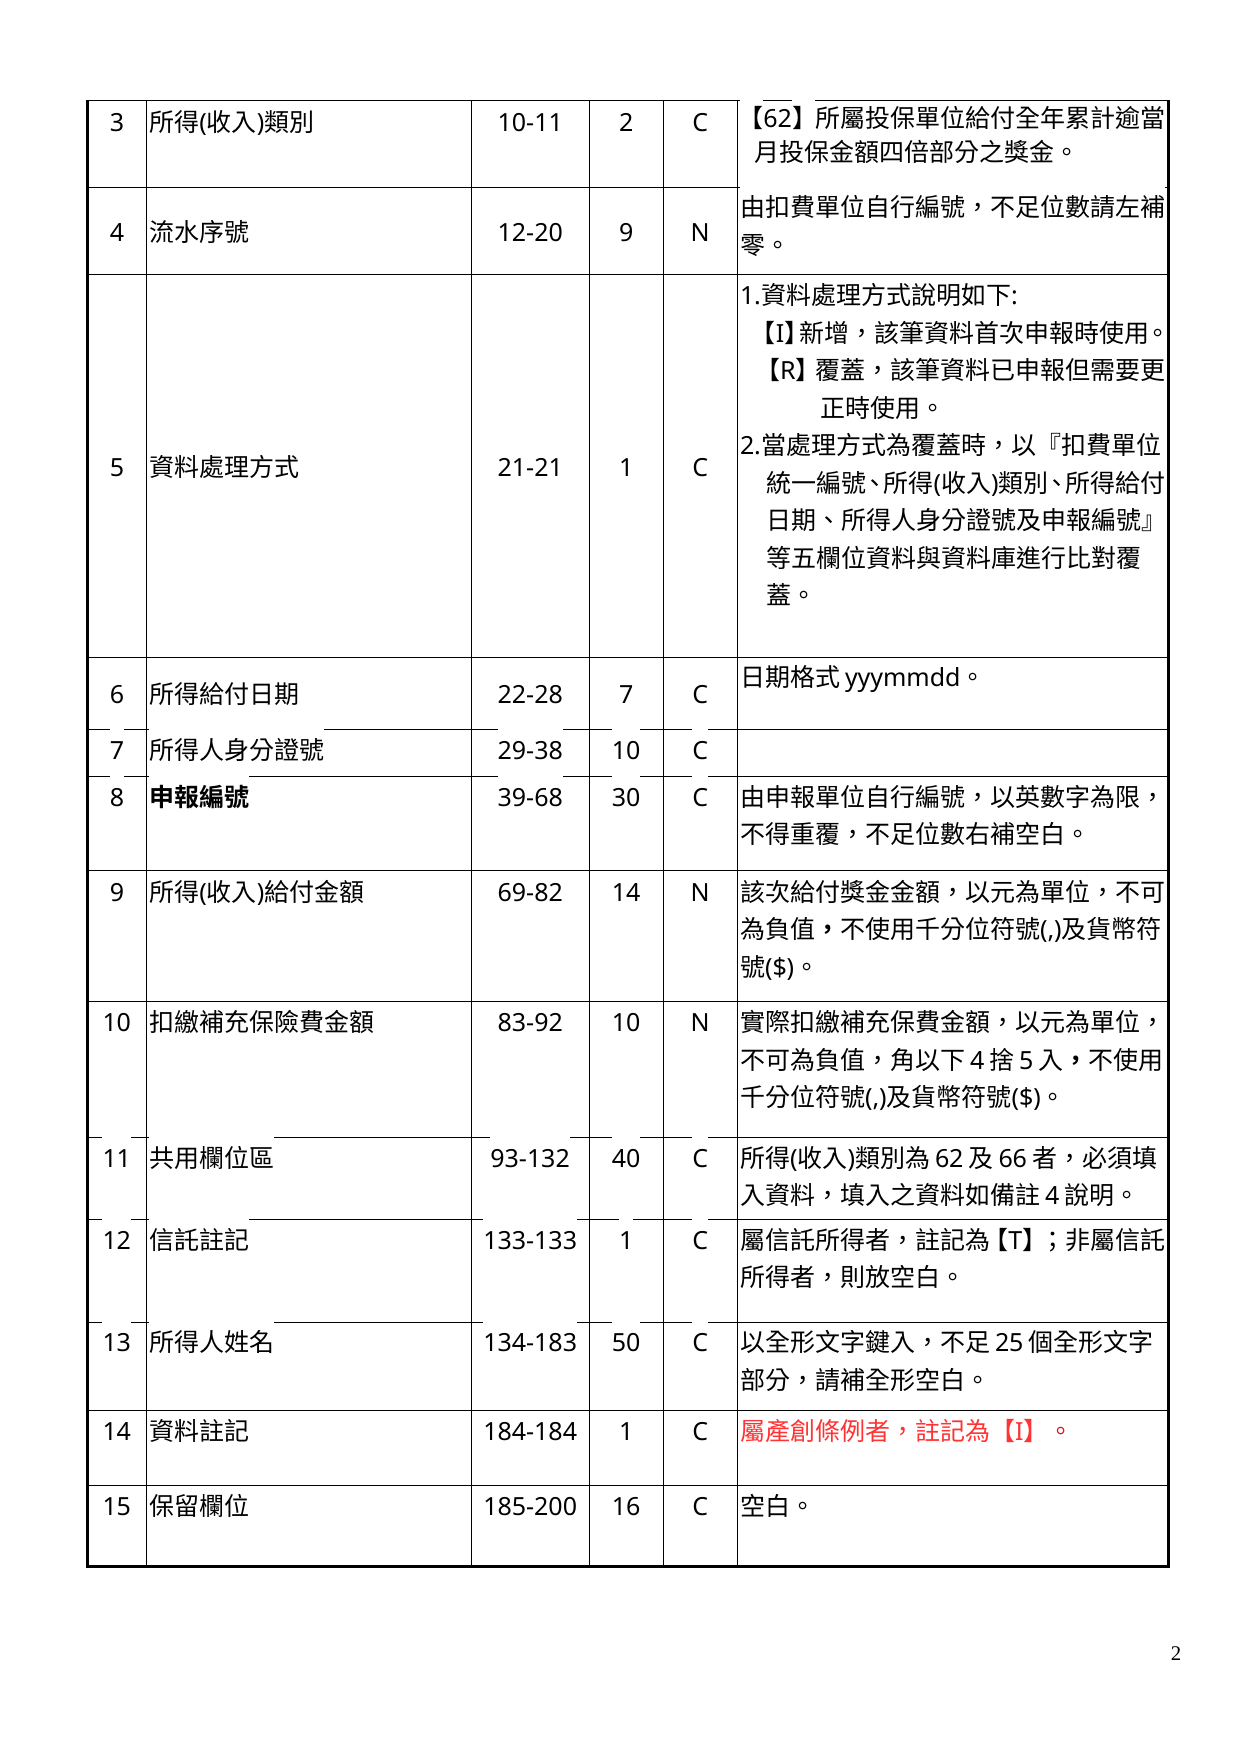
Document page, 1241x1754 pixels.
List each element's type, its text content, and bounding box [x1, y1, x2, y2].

table_cell 6 [89, 658, 146, 729]
table_cell C [664, 1220, 737, 1321]
table_cell [738, 730, 1167, 776]
table_cell N [664, 188, 737, 274]
table_cell 14 [590, 871, 663, 1001]
table_cell 133-133 [472, 1220, 589, 1321]
table_cell 1.資料處理方式說明如下: 【I】新增，該筆資料首次申報時使用。 【R】覆蓋，該筆資料已申報但需要更正時使用。 2.當處理方式為覆蓋時，以『扣費單位統一編號、所得(收入)類別、所得給付日期、所得人身分證號及申報編號』等五欄位資料與資料庫進行比對覆蓋。 [738, 275, 1167, 656]
table_cell 由扣費單位自行編號，不足位數請左補零。 [738, 188, 1167, 274]
table_cell 39-68 [472, 777, 589, 870]
table_cell 資料註記 [147, 1411, 471, 1485]
table_cell 該次給付獎金金額，以元為單位，不可為負值，不使用千分位符號(,)及貨幣符號($)。 [738, 871, 1167, 1001]
table_cell 15 [89, 1486, 146, 1564]
table_cell 30 [590, 777, 663, 870]
table_cell 所得人姓名 [147, 1323, 471, 1410]
table_cell 所得(收入)類別為62及66者，必須填入資料，填入之資料如備註4說明。 [738, 1138, 1167, 1219]
table_cell 3 [89, 101, 146, 186]
table_cell 13 [89, 1323, 146, 1410]
table_cell C [664, 1411, 737, 1485]
table_cell 所得(收入)給付金額 [147, 871, 471, 1001]
table_cell 12-20 [472, 188, 589, 274]
table_cell 9 [89, 871, 146, 1001]
table_cell C [664, 777, 737, 870]
table_cell 29-38 [472, 730, 589, 776]
table_cell 空白。 [738, 1486, 1167, 1564]
table_cell 12 [89, 1220, 146, 1321]
table_cell 69-82 [472, 871, 589, 1001]
table_cell 184-184 [472, 1411, 589, 1485]
table_cell 22-28 [472, 658, 589, 729]
table_cell 所得人身分證號 [147, 730, 471, 776]
table_cell 8 [89, 777, 146, 870]
table_cell 實際扣繳補充保費金額，以元為單位，不可為負值，角以下4捨5入，不使用千分位符號(,)及貨幣符號($)。 [738, 1002, 1167, 1137]
table_cell 所得給付日期 [147, 658, 471, 729]
table_cell 2 [590, 101, 663, 186]
table_cell 屬產創條例者，註記為【I】。 [738, 1411, 1167, 1485]
table_cell 以全形文字鍵入，不足25個全形文字部分，請補全形空白。 [738, 1323, 1167, 1410]
table_cell C [664, 275, 737, 656]
table_cell N [664, 1002, 737, 1137]
table_cell 83-92 [472, 1002, 589, 1137]
table_cell 資料處理方式 [147, 275, 471, 656]
table_cell 1 [590, 275, 663, 656]
table_cell 申報編號 [147, 777, 471, 870]
table_cell 40 [590, 1138, 663, 1219]
table_cell 扣繳補充保險費金額 [147, 1002, 471, 1137]
table_cell 5 [89, 275, 146, 656]
table_cell 屬信託所得者，註記為【T】；非屬信託所得者，則放空白。 [738, 1220, 1167, 1321]
table_cell 185-200 [472, 1486, 589, 1564]
table_cell 日期格式yyymmdd。 [738, 658, 1167, 729]
table_cell 50 [590, 1323, 663, 1410]
table_cell 4 [89, 188, 146, 274]
table_cell 10 [590, 1002, 663, 1137]
table_cell 流水序號 [147, 188, 471, 274]
table_cell 16 [590, 1486, 663, 1564]
table_cell 10 [590, 730, 663, 776]
table_cell 14 [89, 1411, 146, 1485]
table_cell 93-132 [472, 1138, 589, 1219]
table_cell 7 [89, 730, 146, 776]
table_cell C [664, 658, 737, 729]
table_cell 7 [590, 658, 663, 729]
table_cell 9 [590, 188, 663, 274]
table_cell C [664, 1486, 737, 1564]
table_cell N [664, 871, 737, 1001]
table_cell 11 [89, 1138, 146, 1219]
table_cell 信託註記 [147, 1220, 471, 1321]
table_cell C [664, 1323, 737, 1410]
table_cell C [664, 101, 737, 186]
table_cell 10 [89, 1002, 146, 1137]
table_cell C [664, 1138, 737, 1219]
table_cell 1 [590, 1411, 663, 1485]
table_cell C [664, 730, 737, 776]
table_cell 10-11 [472, 101, 589, 186]
table_cell 134-183 [472, 1323, 589, 1410]
table_cell 21-21 [472, 275, 589, 656]
table_cell 由申報單位自行編號，以英數字為限，不得重覆，不足位數右補空白。 [738, 777, 1167, 870]
table_cell 保留欄位 [147, 1486, 471, 1564]
table_cell 所得(收入)類別 [147, 101, 471, 186]
table_cell 【62】所屬投保單位給付全年累計逾當月投保金額四倍部分之獎金。 [738, 101, 1167, 186]
table_cell 1 [590, 1220, 663, 1321]
table_cell 共用欄位區 [147, 1138, 471, 1219]
